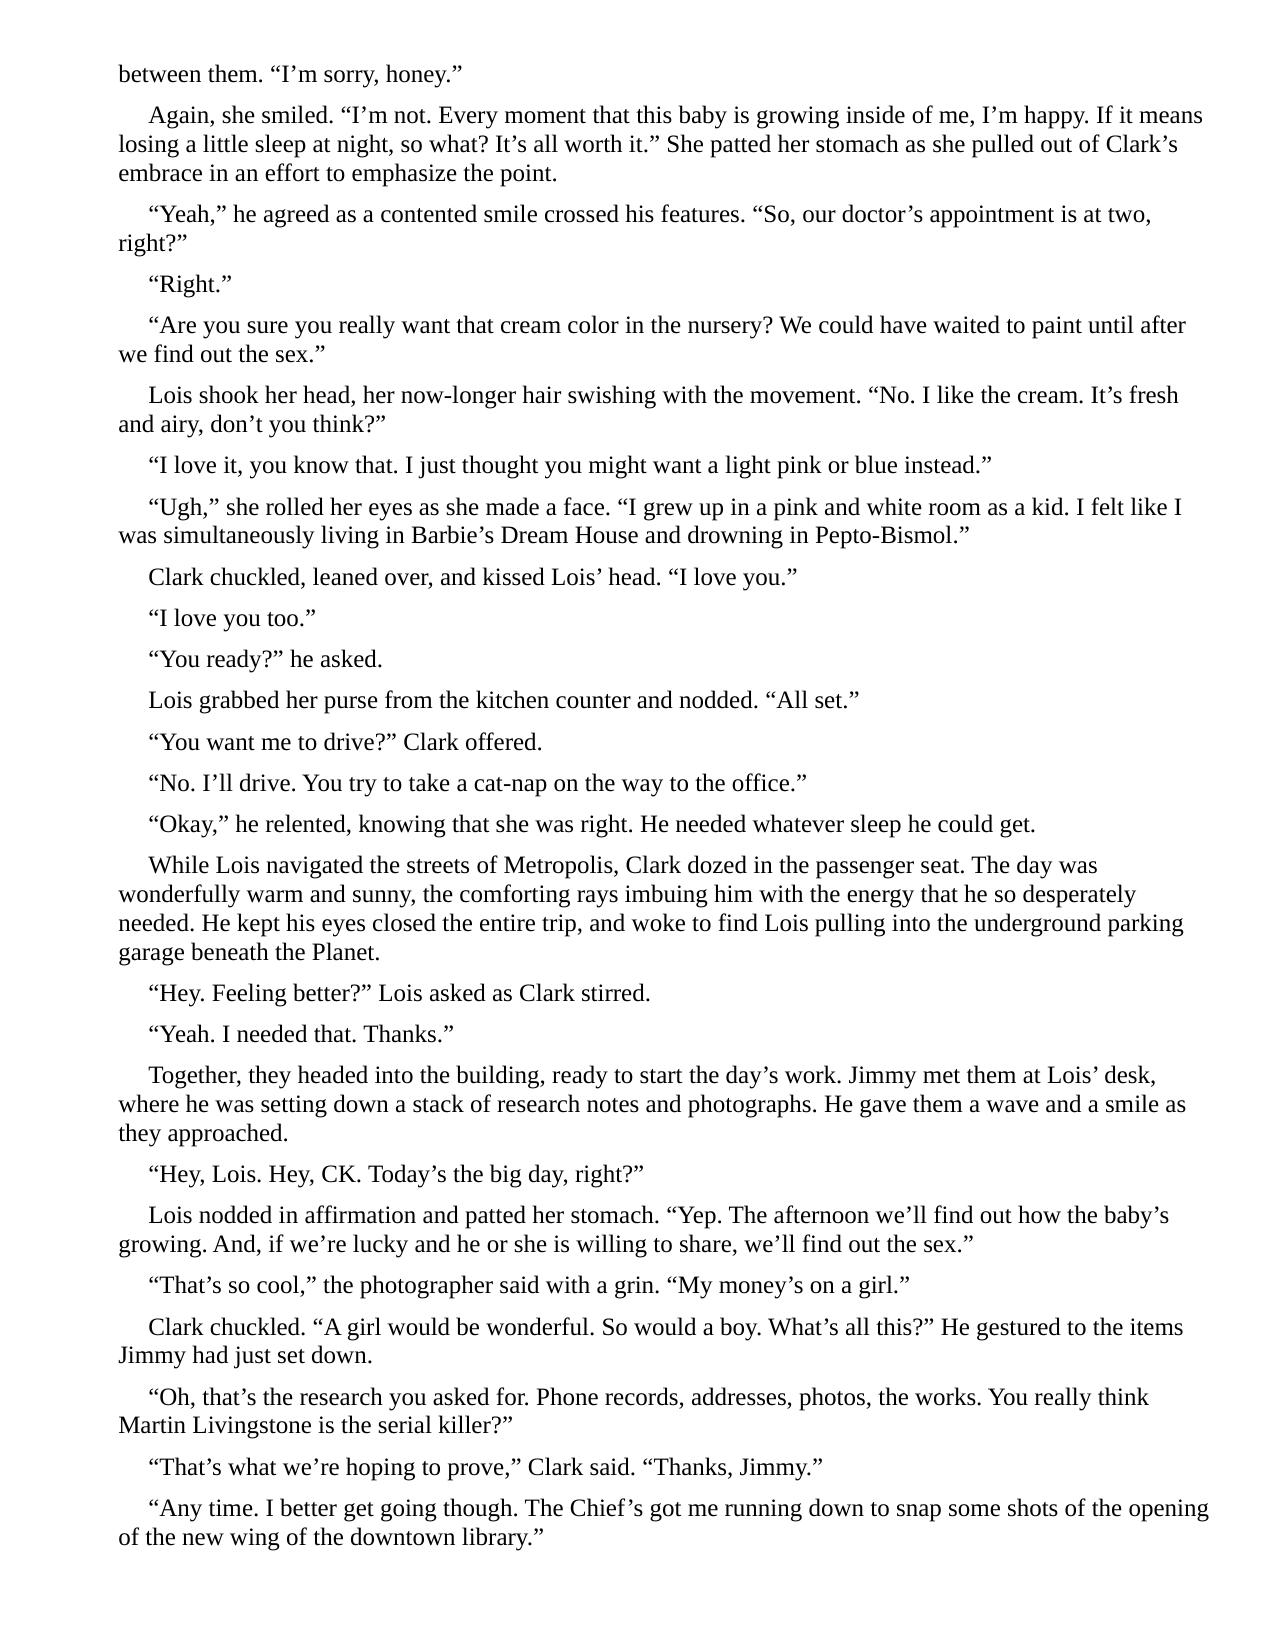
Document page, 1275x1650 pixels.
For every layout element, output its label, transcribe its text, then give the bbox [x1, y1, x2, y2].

text “I love you too.” [118, 603, 1216, 632]
text “You want me to drive?” Clark offered. [118, 727, 1216, 755]
text between them. “I’m sorry, honey.” [118, 59, 1216, 88]
text “Yeah,” he agreed as a contented smile crossed his features. “So, our doctor’s appointment is at two, right?” [118, 199, 1216, 257]
text Clark chuckled, leaned over, and kissed Lois’ head. “I love you.” [118, 562, 1216, 590]
text Together, they headed into the building, ready to start the day’s work. Jimmy met them at Lois’ desk, where he was setting down a stack of research notes and photographs. He gave them a wave and a smile as they approached. [118, 1060, 1216, 1147]
text “Okay,” he relented, knowing that she was right. He needed whatever sleep he could get. [118, 809, 1216, 838]
text “Yeah. I needed that. Thanks.” [118, 1019, 1216, 1048]
text “No. I’ll drive. You try to take a cat-nap on the way to the office.” [118, 768, 1216, 797]
text “Hey, Lois. Hey, CK. Today’s the big day, right?” [118, 1159, 1216, 1188]
text “Right.” [118, 269, 1216, 298]
text “Any time. I better get going though. The Chief’s got me running down to snap some shots of the opening of the new wing of the downtown library.” [118, 1493, 1216, 1550]
text Lois grabbed her purse from the kitchen counter and nodded. “All set.” [118, 685, 1216, 714]
text “That’s so cool,” the photographer said with a grin. “My money’s on a girl.” [118, 1270, 1216, 1299]
text “Hey. Feeling better?” Lois asked as Clark stirred. [118, 978, 1216, 1007]
text Lois nodded in affirmation and patted her stomach. “Yep. The afternoon we’ll find out how the baby’s growing. And, if we’re lucky and he or she is willing to share, we’ll find out the sex.” [118, 1200, 1216, 1258]
text While Lois navigated the streets of Metropolis, Clark dozed in the passenger seat. The day was wonderfully warm and sunny, the comforting rays imbuing him with the energy that he so desperately needed. He kept his eyes closed the entire trip, and woke to find Lois pulling into the underground parking garage beneath the Planet. [118, 850, 1216, 965]
text “I love it, you know that. I just thought you might want a light pink or blue instead.” [118, 450, 1216, 479]
text Clark chuckled. “A girl would be wonderful. So would a boy. What’s all this?” He gestured to the items Jimmy had just set down. [118, 1312, 1216, 1369]
text “Are you sure you really want that cream color in the nursery? We could have waited to paint until after we find out the sex.” [118, 310, 1216, 368]
text Again, she smiled. “I’m not. Every moment that this baby is growing inside of me, I’m happy. If it means losing a little sleep at night, so what? It’s all worth it.” She patted her stomach as she pulled out of Clark’s embrace in an effort to emphasize the point. [118, 100, 1216, 187]
text “Oh, that’s the research you asked for. Phone records, addresses, photos, the works. You really think Martin Livingstone is the serial killer?” [118, 1382, 1216, 1439]
text “You ready?” he asked. [118, 644, 1216, 673]
text “That’s what we’re hoping to prove,” Clark said. “Thanks, Jimmy.” [118, 1452, 1216, 1480]
text “Ugh,” she rolled her eyes as she made a face. “I grew up in a pink and white room as a kid. I felt like I was simultaneously living in Barbie’s Dream House and drowning in Pepto-Bismol.” [118, 492, 1216, 549]
text Lois shook her head, her now-longer hair swishing with the movement. “No. I like the cream. It’s fresh and airy, don’t you think?” [118, 380, 1216, 438]
